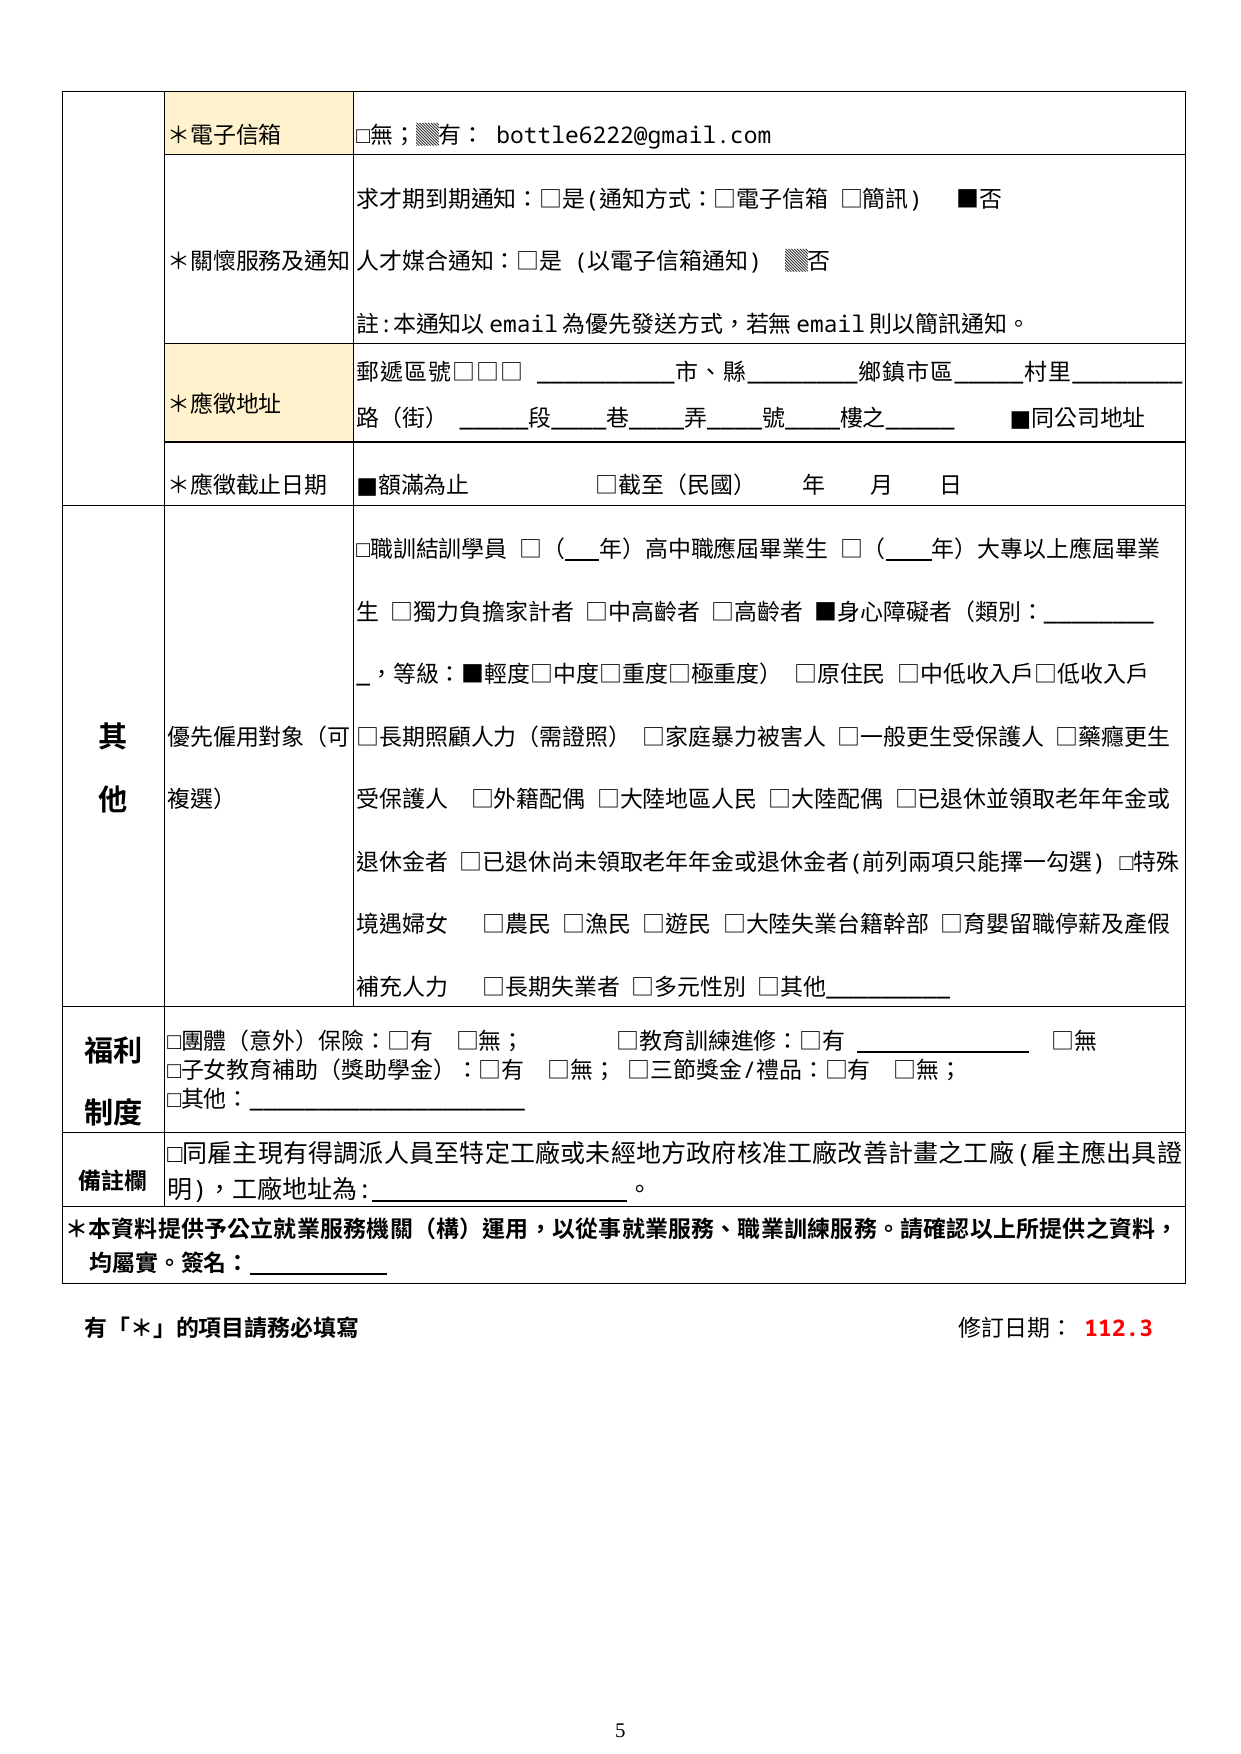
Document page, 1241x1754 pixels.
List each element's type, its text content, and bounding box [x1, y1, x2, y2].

table_cell □同雇主現有得調派人員至特定工廠或未經地方政府核准工廠改善計畫之工廠(雇主應出具證明)，工廠地址為: 。 [165, 1133, 1185, 1206]
table_cell 優先僱用對象（可複選） [165, 506, 353, 1006]
table_cell ＊關懷服務及通知 [165, 155, 353, 343]
table_cell 求才期到期通知：□是(通知方式：□電子信箱 □簡訊) ■否 人才媒合通知：□是 (以電子信箱通知) ▓否 註:本通知以email為優先發送方式，若無email則以簡訊通知。 [354, 155, 1185, 343]
table_cell ＊應徵地址 [165, 344, 353, 441]
table_cell 備註欄 [63, 1133, 164, 1206]
table_cell □職訓結訓學員 □（ 年）高中職應屆畢業生 □（ 年）大專以上應屆畢業生 □獨力負擔家計者 □中高齡者 □高齡者 ■身心障礙者（類別：_________，等級：■輕度□中度□重度□極重度） □原住民 □中低收入戶□低收入戶 □長期照顧人力（需證照） □家庭暴力被害人 □一般更生受保護人 □藥癮更生受保護人 □外籍配偶 □大陸地區人民 □大陸配偶 □已退休並領取老年年金或退休金者 □已退休尚未領取老年年金或退休金者(前列兩項只能擇一勾選) □特殊境遇婦女 □農民 □漁民 □遊民 □大陸失業台籍幹部 □育嬰留職停薪及產假補充人力 □長期失業者 □多元性別 □其他_________ [354, 506, 1185, 1006]
table_cell [63, 92, 164, 505]
table_cell 其 他 [63, 506, 164, 1006]
table_cell □團體（意外）保險：□有 □無； □教育訓練進修：□有 □無 □子女教育補助（獎助學金）：□有 □無； □三節獎金/禮品：□有 □無； □其他：____________________ [165, 1007, 1185, 1132]
table_cell □無；▓有： bottle6222@gmail.com [354, 92, 1185, 154]
table_cell ＊本資料提供予公立就業服務機關（構）運用，以從事就業服務、職業訓練服務。請確認以上所提供之資料，均屬實。簽名： [63, 1207, 1185, 1282]
text 有「＊」的項目請務必填寫 修訂日期： 112.3 [59, 1283, 1181, 1346]
table_cell ■額滿為止 □截至（民國） 年 月 日 [354, 443, 1185, 505]
table_cell 福利 制度 [63, 1007, 164, 1132]
table_cell 郵遞區號□□□ __________市、縣________鄉鎮市區_____村里________路（街） _____段____巷____弄____號____樓之_____ ■同公司地址 [354, 344, 1185, 441]
table_cell ＊應徵截止日期 [165, 443, 353, 505]
table_cell ＊電子信箱 [165, 92, 353, 154]
